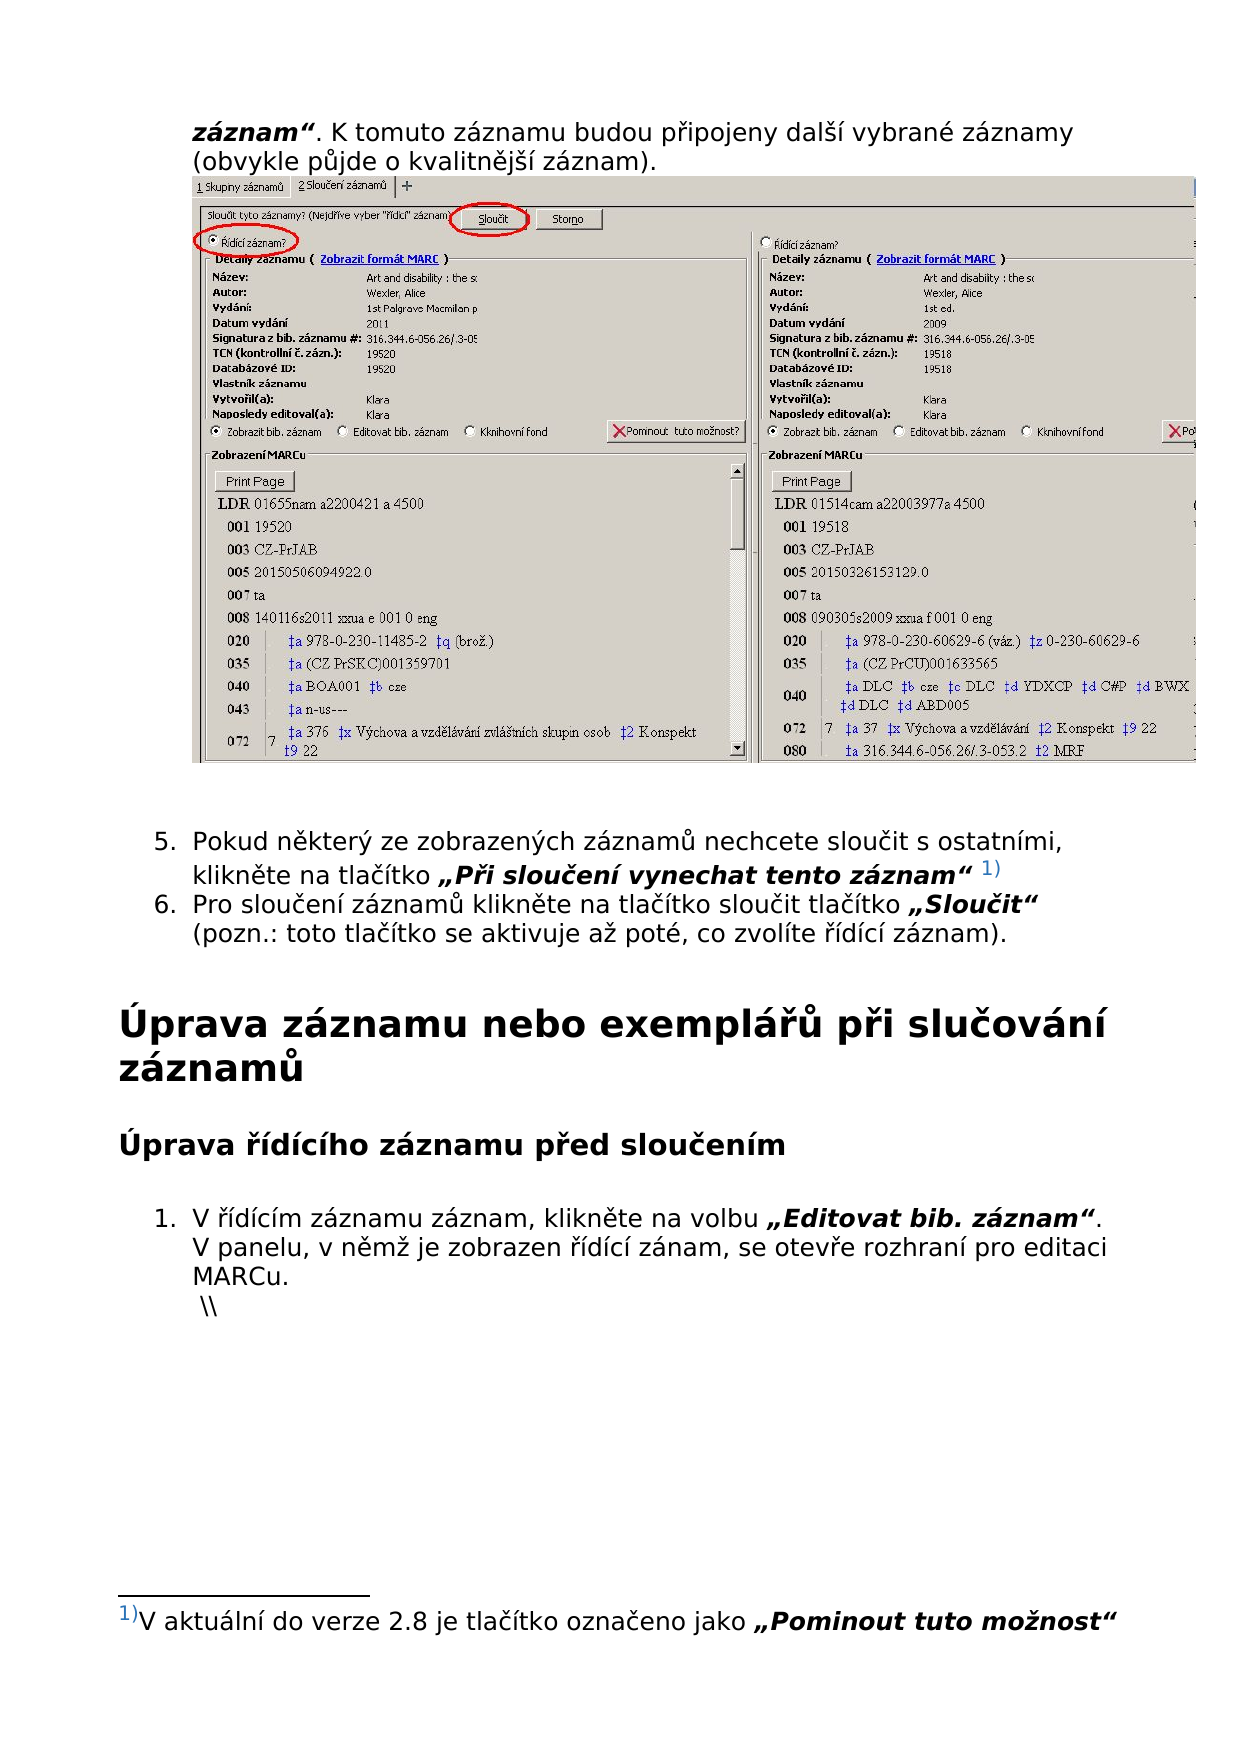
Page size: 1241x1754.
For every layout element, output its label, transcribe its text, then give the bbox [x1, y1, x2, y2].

list záznam“. K tomuto záznamu budou připojeny další vybrané záznamy (obvykle půjde o kvalitnější záznam). [177, 118, 1122, 827]
picture [192, 176, 1196, 763]
list Pokud některý ze zobrazených záznamů nechcete sloučit s ostatními, klikněte na tlačítko „Při sloučení vynechat tento záznam“ [177, 827, 1122, 890]
subtitle Úprava řídícího záznamu před sloučením [118, 1128, 1122, 1162]
list Pro sloučení záznamů klikněte na tlačítko sloučit tlačítko „Sloučit“ (pozn.: toto tlačítko se aktivuje až poté, co zvolíte řídící záznam). [177, 890, 1122, 949]
list V aktuální do verze 2.8 je tlačítko označeno jako „Pominout tuto možnost“ [118, 1602, 1122, 1636]
subtitle Úprava záznamu nebo exemplářů při slučování záznamů [118, 1003, 1122, 1090]
list V řídícím záznamu záznam, klikněte na volbu „Editovat bib. záznam“. V panelu, v němž je zobrazen řídící zánam, se otevře rozhraní pro editaci MARCu. \\ [177, 1204, 1122, 1321]
